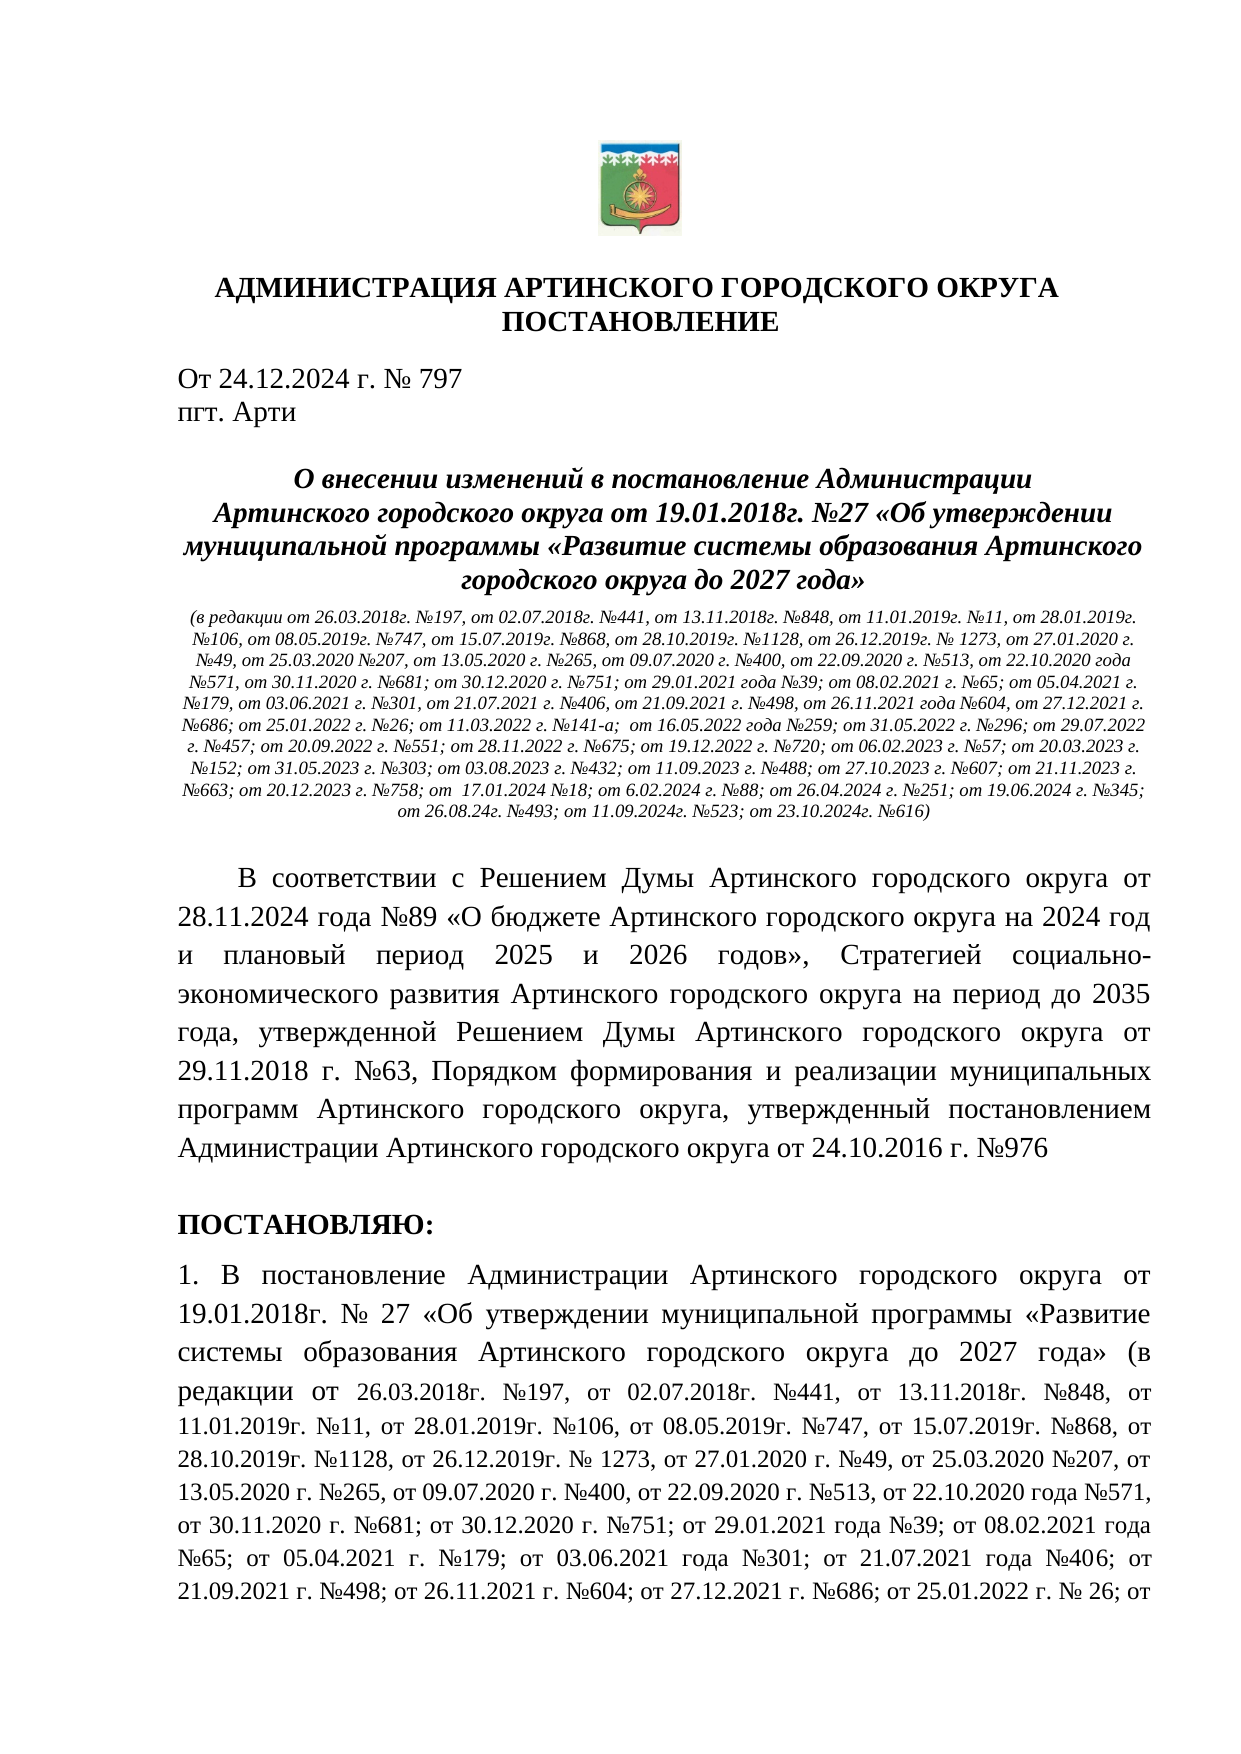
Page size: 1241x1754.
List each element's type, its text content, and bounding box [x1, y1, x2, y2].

text (в редакции от 26.03.2018г. №197, от 02.07.2018г. №441, от 13.11.2018г. №848, от 11.01.2019г. №11, от 28.01.2019г. №106, от 08.05.2019г. №747, от 15.07.2019г. №868, от 28.10.2019г. №1128, от 26.12.2019г. № 1273, от 27.01.2020 г. №49, от 25.03.2020 №207, от 13.05.2020 г. №265, от 09.07.2020 г. №400, от 22.09.2020 г. №513, от 22.10.2020 года №571, от 30.11.2020 г. №681; от 30.12.2020 г. №751; от 29.01.2021 года №39; от 08.02.2021 г. №65; от 05.04.2021 г. №179, от 03.06.2021 г. №301, от 21.07.2021 г. №406, от 21.09.2021 г. №498, от 26.11.2021 года №604, от 27.12.2021 г. №686; от 25.01.2022 г. №26; от 11.03.2022 г. №141-а; от 16.05.2022 года №259; от 31.05.2022 г. №296; от 29.07.2022 г. №457; от 20.09.2022 г. №551; от 28.11.2022 г. №675; от 19.12.2022 г. №720; от 06.02.2023 г. №57; от 20.03.2023 г. №152; от 31.05.2023 г. №303; от 03.08.2023 г. №432; от 11.09.2023 г. №488; от 27.10.2023 г. №607; от 21.11.2023 г. №663; от 20.12.2023 г. №758; от 17.01.2024 №18; от 6.02.2024 г. №88; от 26.04.2024 г. №251; от 19.06.2024 г. №345; от 26.08.24г. №493; от 11.09.2024г. №523; от 23.10.2024г. №616) [177, 606, 1152, 822]
text В соответствии с Решением Думы Артинского городского округа от 28.11.2024 года №89 «О бюджете Артинского городского округа на 2024 год и плановый период 2025 и 2026 годов», Стратегией социально-экономического развития Артинского городского округа на период до 2035 года, утвержденной Решением Думы Артинского городского округа от 29.11.2018 г. №63, Порядком формирования и реализации муниципальных программ Артинского городского округа, утвержденный постановлением Администрации Артинского городского округа от 24.10.2016 г. №976 [177, 860, 1152, 1163]
text 1. В постановление Администрации Артинского городского округа от 19.01.2018г. № 27 «Об утверждении муниципальной программы «Развитие системы образования Артинского городского округа до 2027 года» (в редакции от 26.03.2018г. №197, от 02.07.2018г. №441, от 13.11.2018г. №848, от 11.01.2019г. №11, от 28.01.2019г. №106, от 08.05.2019г. №747, от 15.07.2019г. №868, от 28.10.2019г. №1128, от 26.12.2019г. № 1273, от 27.01.2020 г. №49, от 25.03.2020 №207, от 13.05.2020 г. №265, от 09.07.2020 г. №400, от 22.09.2020 г. №513, от 22.10.2020 года №571, от 30.11.2020 г. №681; от 30.12.2020 г. №751; от 29.01.2021 года №39; от 08.02.2021 года №65; от 05.04.2021 г. №179; от 03.06.2021 года №301; от 21.07.2021 года №406; от 21.09.2021 г. №498; от 26.11.2021 г. №604; от 27.12.2021 г. №686; от 25.01.2022 г. № 26; от [177, 1257, 1152, 1605]
table_cell АДМИНИСТРАЦИЯ АРТИНСКОГО ГОРОДСКОГО ОКРУГА ПОСТАНОВЛЕНИЕ [155, 259, 1126, 361]
text Артинского городского округа от 19.01.2018г. №27 «Об утверждении муниципальной программы «Развитие системы образования Артинского городского округа до 2027 года» [177, 495, 1152, 596]
text От 24.12.2024 г. № 797 [177, 361, 1152, 394]
text ПОСТАНОВЛЯЮ: [177, 1207, 1152, 1241]
picture [598, 139, 683, 236]
table_header [155, 118, 1126, 259]
text О внесении изменений в постановление Администрации [177, 461, 1152, 495]
text пгт. Арти [177, 394, 1152, 428]
